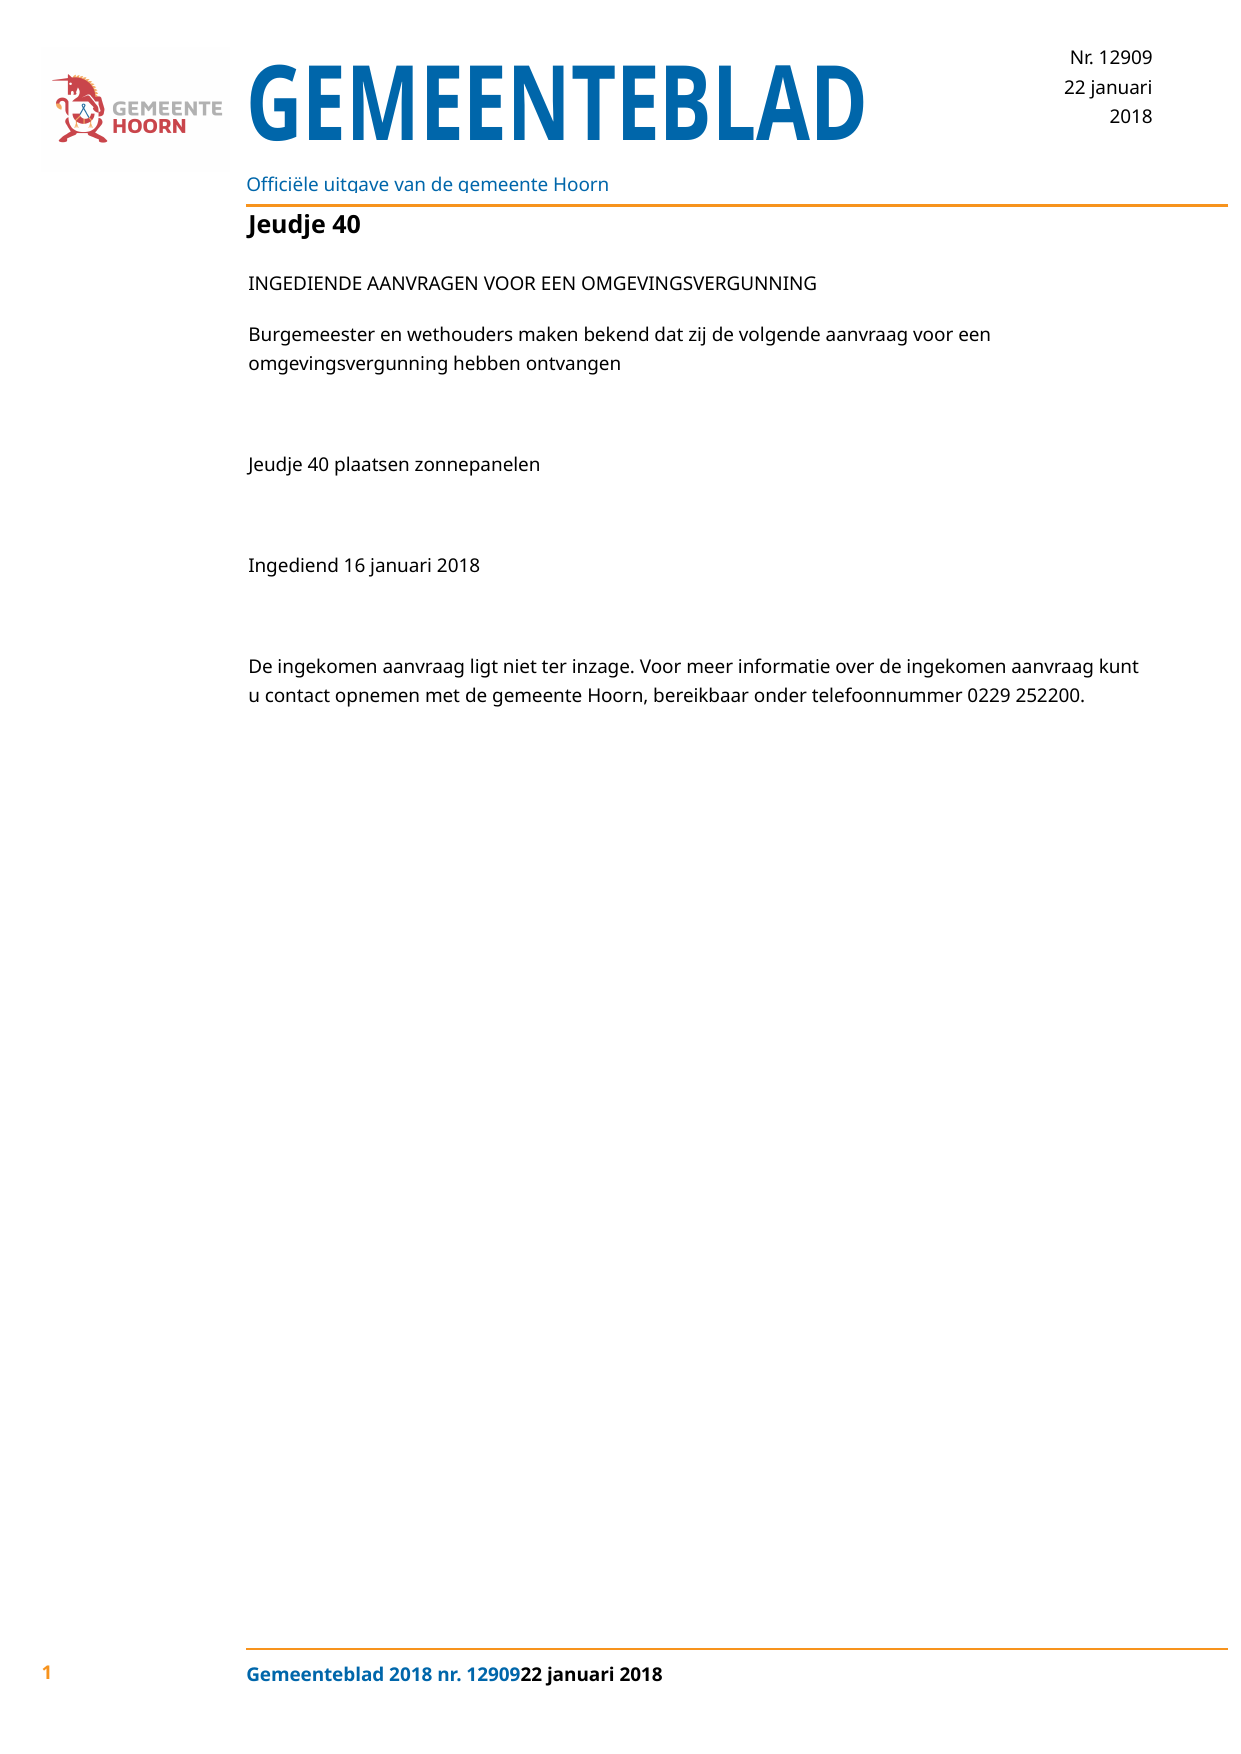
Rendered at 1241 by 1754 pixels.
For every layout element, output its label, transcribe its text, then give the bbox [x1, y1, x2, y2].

text INGEDIENDE AANVRAGEN VOOR EEN OMGEVINGSVERGUNNING [248, 270, 1152, 296]
text Burgemeester en wethouders maken bekend dat zij de volgende aanvraag voor een omgevingsvergunning hebben ontvangen [248, 321, 1152, 376]
text Jeudje 40 plaatsen zonnepanelen [248, 451, 1152, 477]
text Jeudje 40 [248, 207, 1152, 241]
picture [41, 47, 231, 172]
text Ingediend 16 januari 2018 [248, 552, 1152, 578]
text De ingekomen aanvraag ligt niet ter inzage. Voor meer informatie over de ingekomen aanvraag kunt u contact opnemen met de gemeente Hoorn, bereikbaar onder telefoonnummer 0229 252200. [248, 653, 1152, 708]
